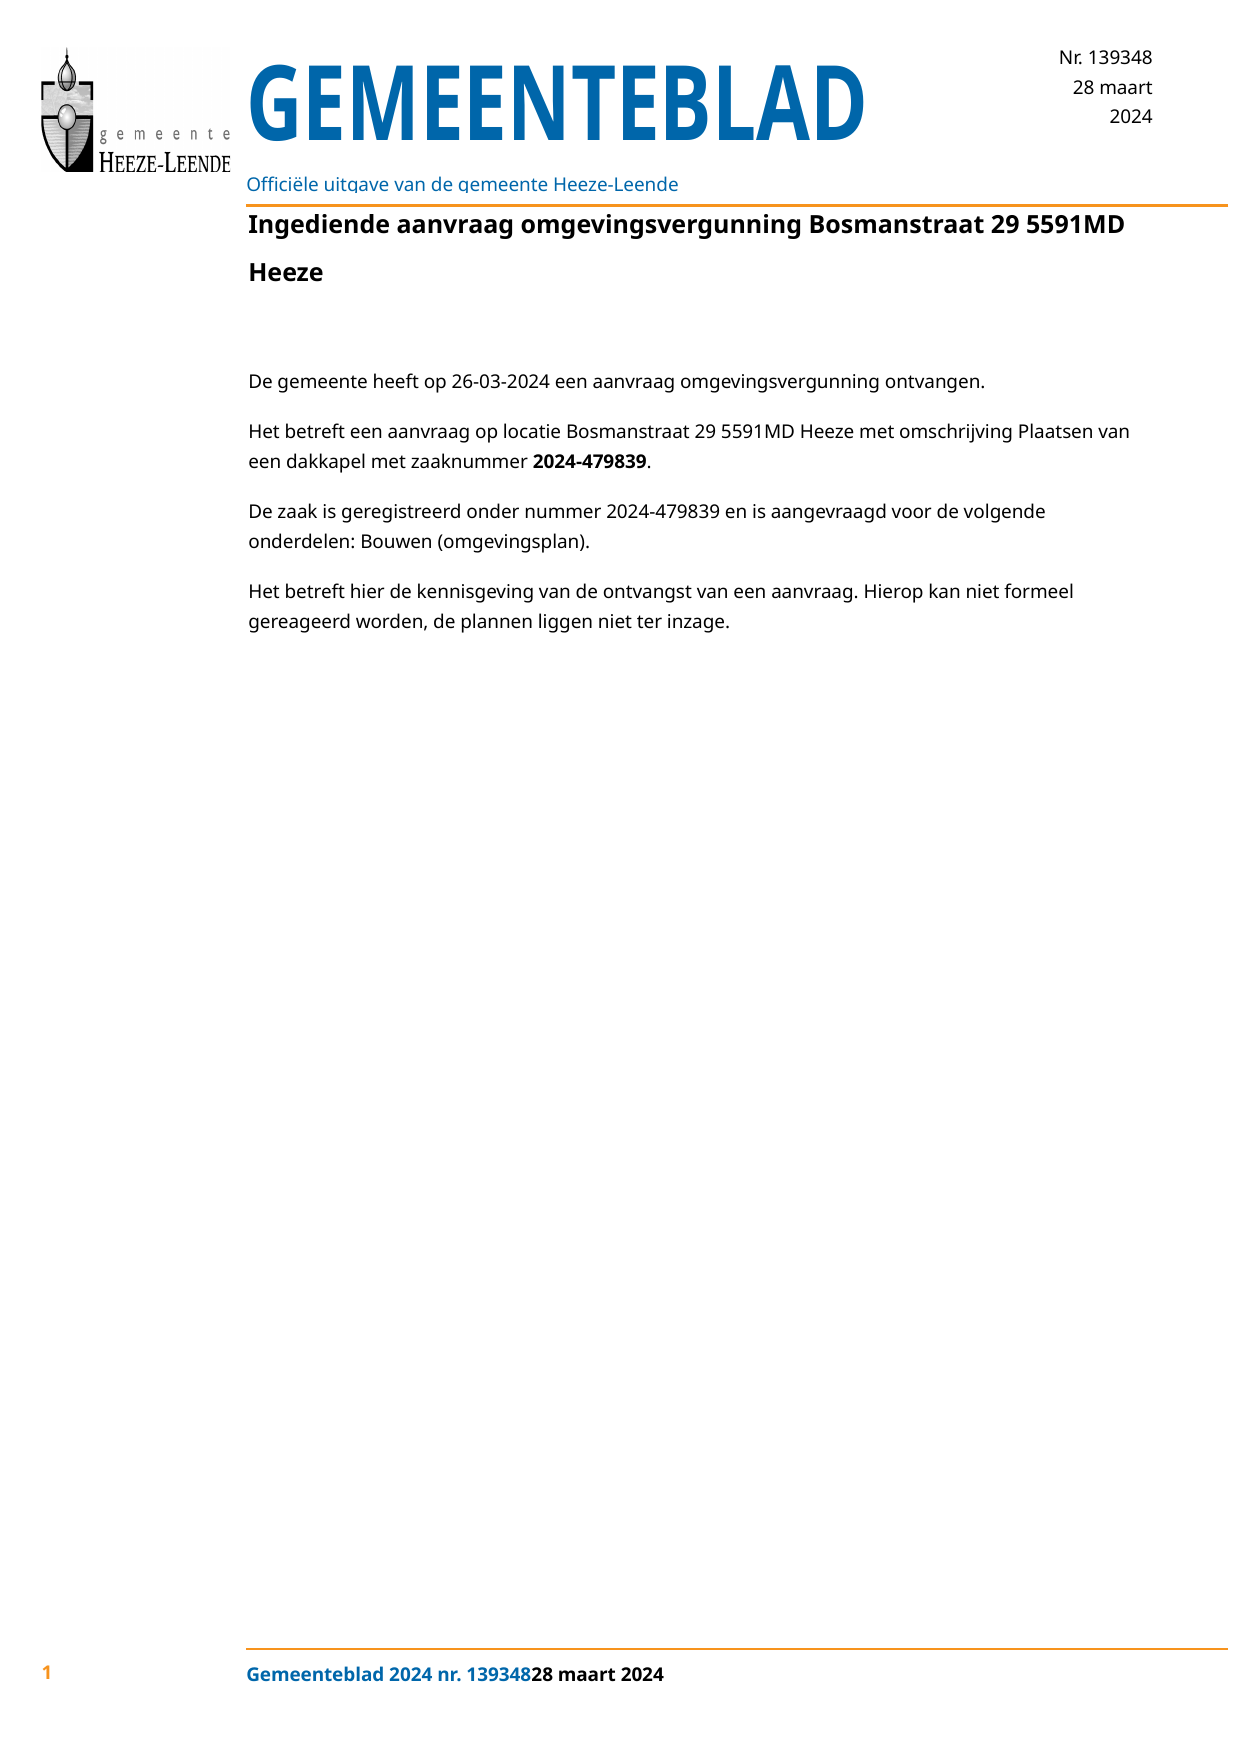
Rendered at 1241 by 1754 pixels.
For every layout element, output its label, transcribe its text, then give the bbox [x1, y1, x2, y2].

text Ingediende aanvraag omgevingsvergunning Bosmanstraat 29 5591MD Heeze [248, 207, 1152, 288]
text De zaak is geregistreerd onder nummer 2024-479839 en is aangevraagd voor de volgende onderdelen: Bouwen (omgevingsplan). [248, 499, 1152, 554]
picture [41, 47, 231, 172]
text Het betreft hier de kennisgeving van de ontvangst van een aanvraag. Hierop kan niet formeel gereageerd worden, de plannen liggen niet ter inzage. [248, 579, 1152, 634]
text Het betreft een aanvraag op locatie Bosmanstraat 29 5591MD Heeze met omschrijving Plaatsen van een dakkapel met zaaknummer 2024-479839. [248, 419, 1152, 474]
text De gemeente heeft op 26-03-2024 een aanvraag omgevingsvergunning ontvangen. [248, 368, 1152, 394]
